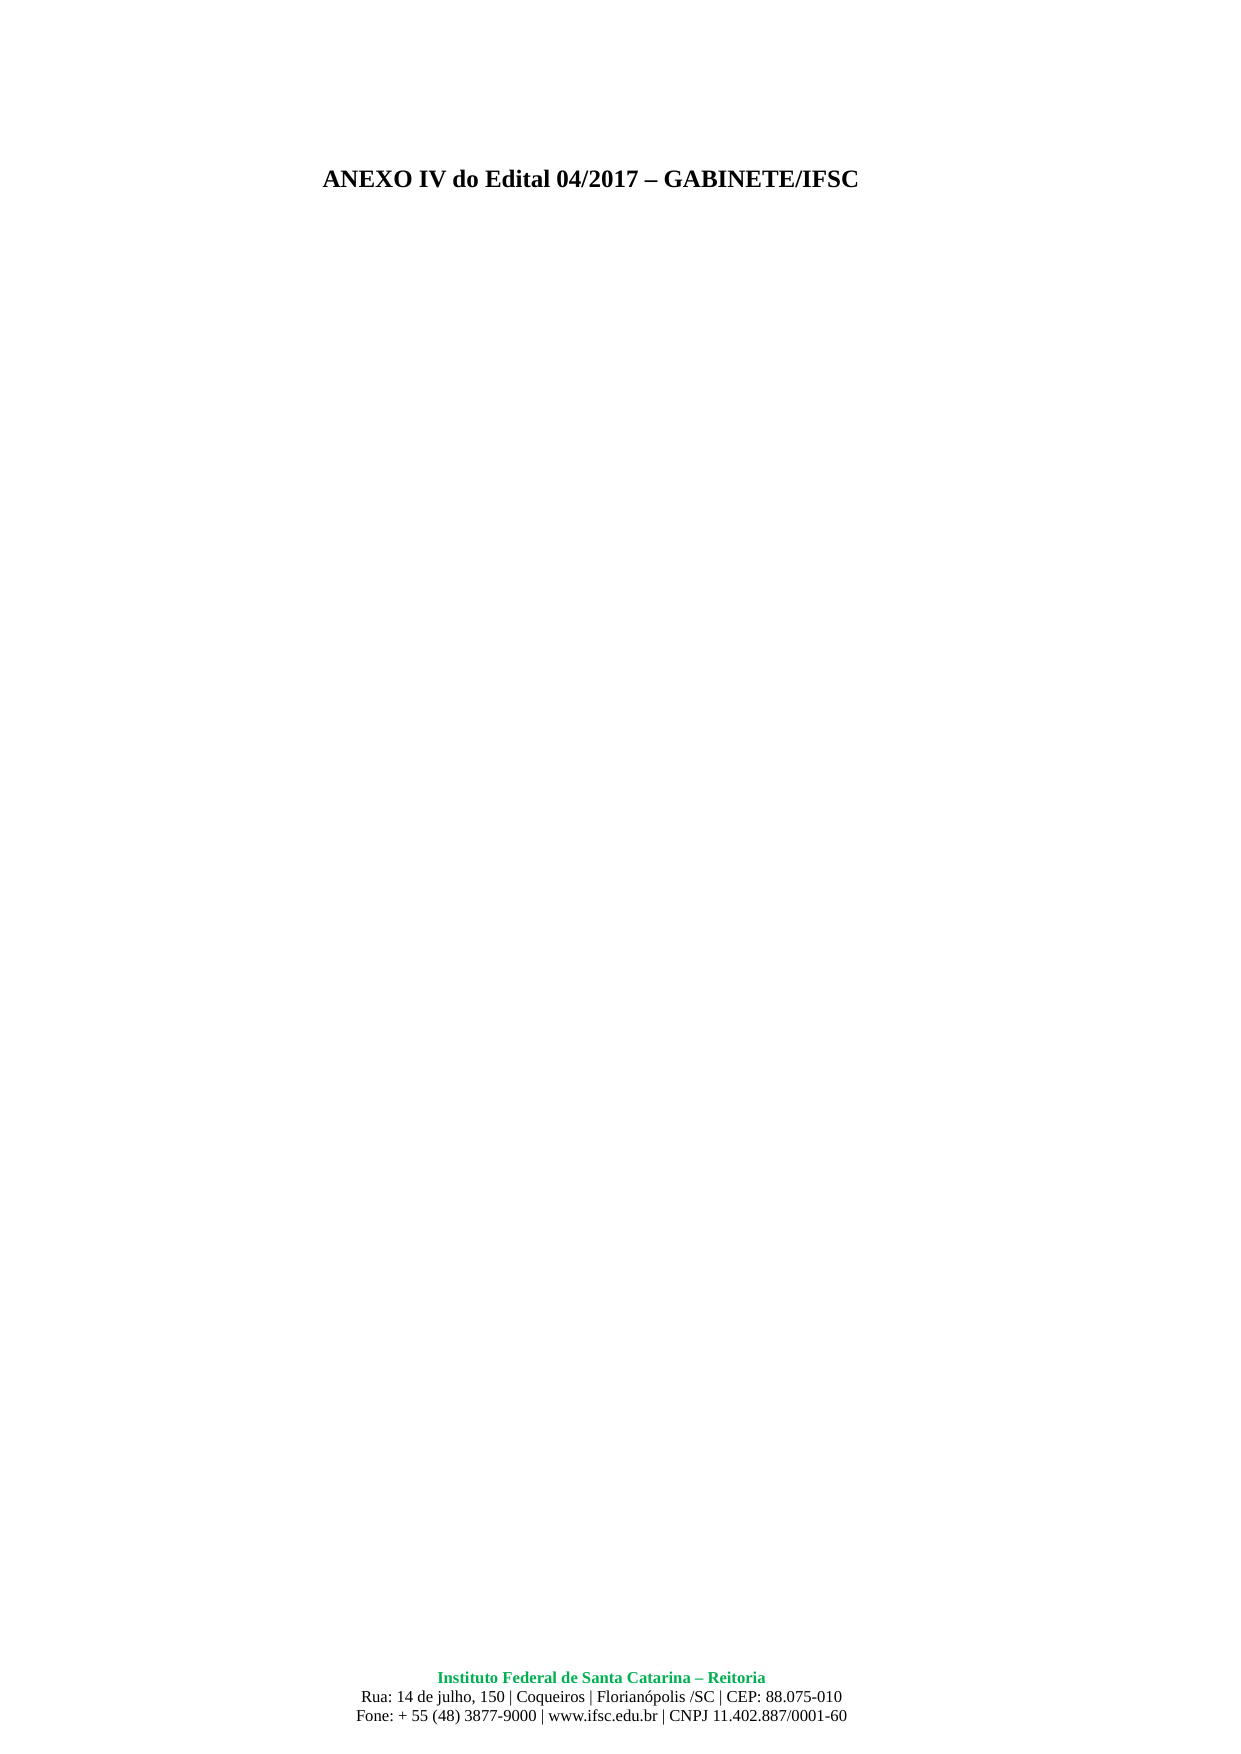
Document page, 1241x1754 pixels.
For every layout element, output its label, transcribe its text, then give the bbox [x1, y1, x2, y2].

text ANEXO IV do Edital 04/2017 – GABINETE/IFSC [207, 166, 974, 193]
